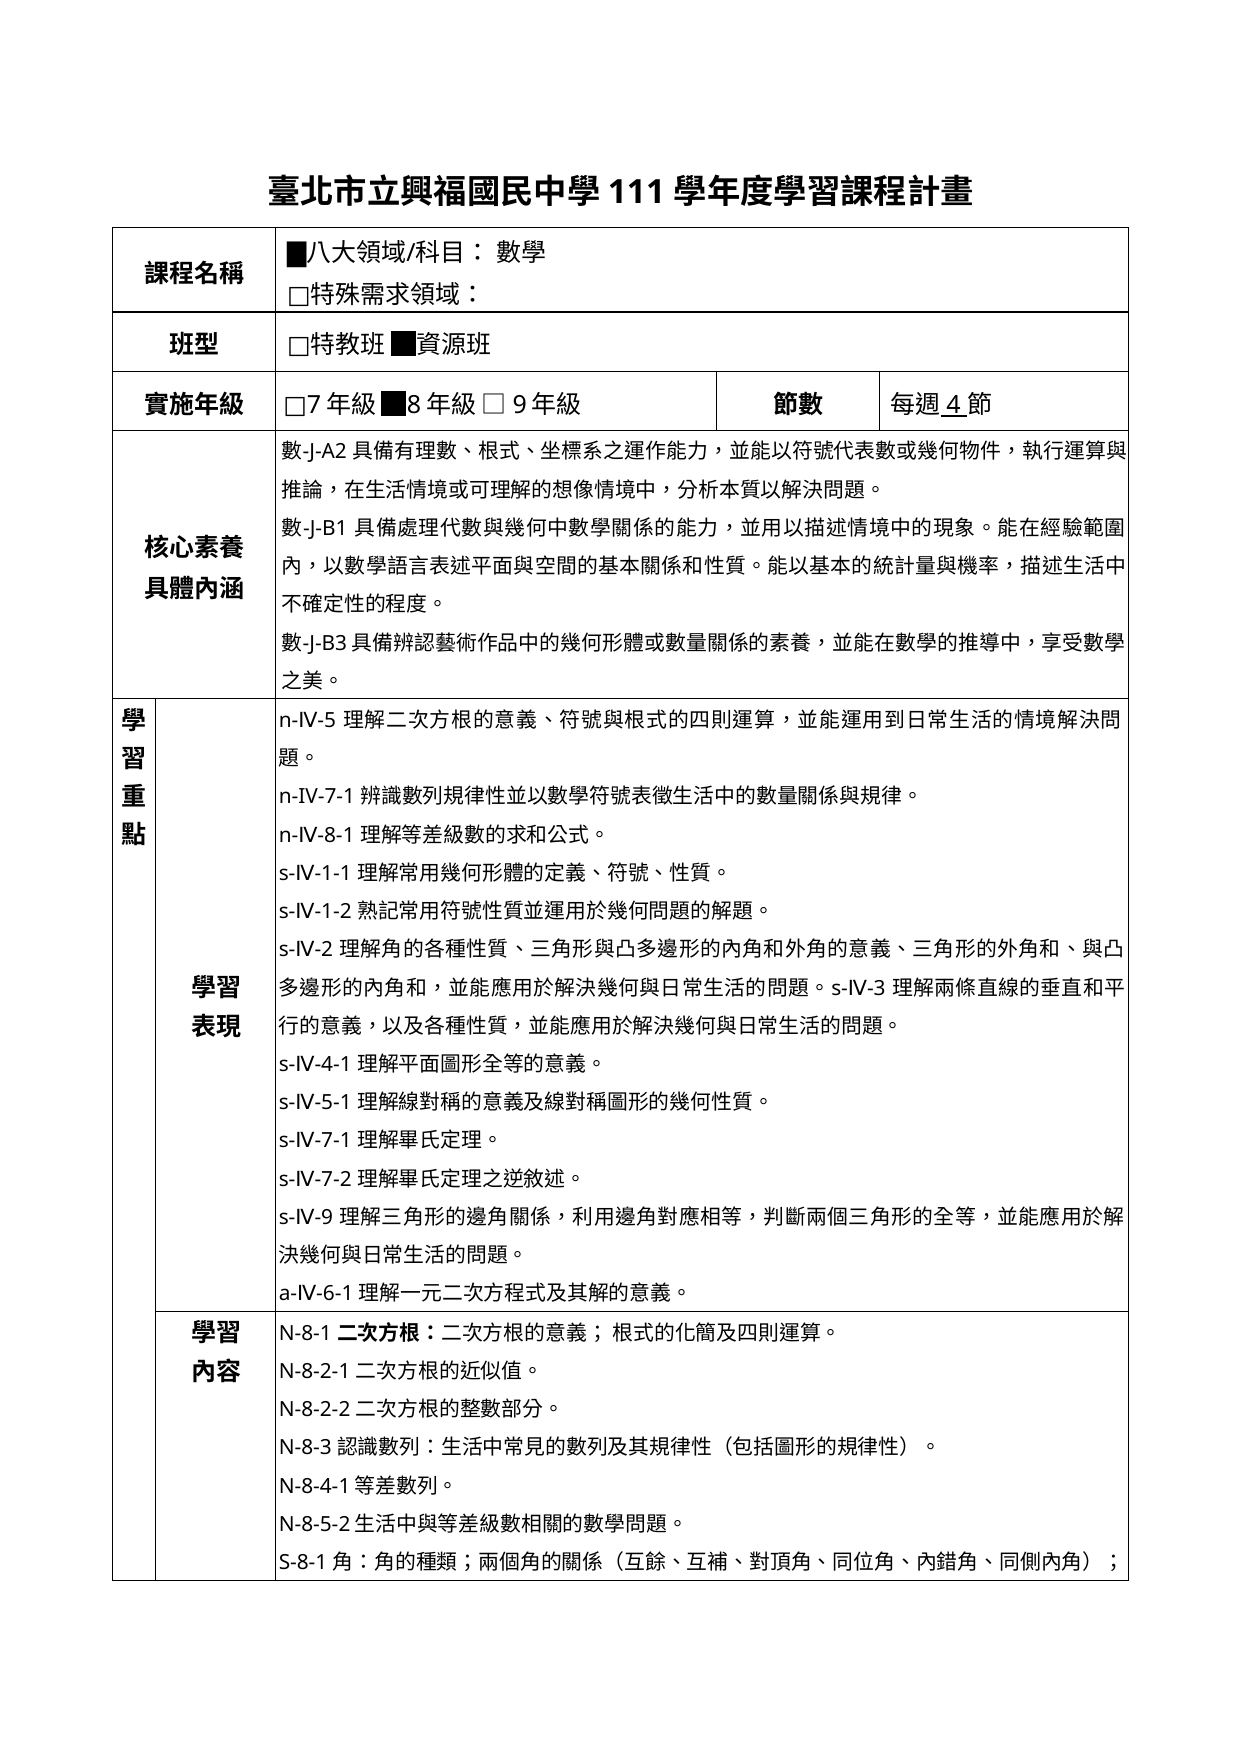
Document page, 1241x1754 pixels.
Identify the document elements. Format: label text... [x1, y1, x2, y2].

table_cell 數-J-A2 具備有理數、根式、坐標系之運作能力，並能以符號代表數或幾何物件，執行運算與推論，在生活情境或可理解的想像情境中，分析本質以解決問題。 數-J-B1 具備處理代數與幾何中數學關係的能力，並用以描述情境中的現象。能在經驗範圍內，以數學語言表述平面與空間的基本關係和性質。能以基本的統計量與機率，描述生活中不確定性的程度。 數-J-B3具備辨認藝術作品中的幾何形體或數量關係的素養，並能在數學的推導中，享受數學之美。 [276, 431, 1128, 698]
table_cell 每週 4 節 [880, 372, 1128, 429]
table_cell 學習重點 [113, 699, 155, 1579]
table_cell n-Ⅳ-5 理解二次方根的意義、符號與根式的四則運算，並能運用到日常生活的情境解決問題。 n-IV-7-1 辨識數列規律性並以數學符號表徵生活中的數量關係與規律。 n-Ⅳ-8-1 理解等差級數的求和公式。 s-Ⅳ-1-1 理解常用幾何形體的定義、符號、性質。 s-Ⅳ-1-2 熟記常用符號性質並運用於幾何問題的解題。 s-Ⅳ-2 理解角的各種性質、三角形與凸多邊形的內角和外角的意義、三角形的外角和、與凸多邊形的內角和，並能應用於解決幾何與日常生活的問題。s-Ⅳ-3 理解兩條直線的垂直和平行的意義，以及各種性質，並能應用於解決幾何與日常生活的問題。 s-Ⅳ-4-1 理解平面圖形全等的意義。 s-Ⅳ-5-1 理解線對稱的意義及線對稱圖形的幾何性質。 s-Ⅳ-7-1 理解畢氏定理。 s-Ⅳ-7-2 理解畢氏定理之逆敘述。 s-Ⅳ-9 理解三角形的邊角關係，利用邊角對應相等，判斷兩個三角形的全等，並能應用於解決幾何與日常生活的問題。 a-Ⅳ-6-1 理解一元二次方程式及其解的意義。 [276, 699, 1128, 1311]
table_cell 核心素養 具體內涵 [113, 431, 275, 698]
table_cell □7年級 █8年級 □ 9年級 [276, 372, 716, 429]
table_header 課程名稱 [113, 228, 275, 311]
table_cell 節數 [717, 372, 879, 429]
table_cell 學習 表現 [156, 699, 275, 1311]
table_header ▇八大領域/科目： 數學 □特殊需求領域： [276, 228, 1128, 311]
table_cell N-8-1 二次方根：二次方根的意義； 根式的化簡及四則運算。 N-8-2-1 二次方根的近似值。 N-8-2-2 二次方根的整數部分。 N-8-3 認識數列：生活中常見的數列及其規律性（包括圖形的規律性）。 N-8-4-1等差數列。 N-8-5-2生活中與等差級數相關的數學問題。 S-8-1 角：角的種類；兩個角的關係（互餘、互補、對頂角、同位角、內錯角、同側內角）； [276, 1312, 1128, 1579]
table_cell □特教班 █資源班 [276, 313, 1128, 371]
table_cell 實施年級 [113, 372, 275, 429]
text 臺北市立興福國民中學 111 學年度學習課程計畫 [150, 151, 1090, 227]
table_cell 學習 內容 [156, 1312, 275, 1579]
table_cell 班型 [113, 313, 275, 371]
